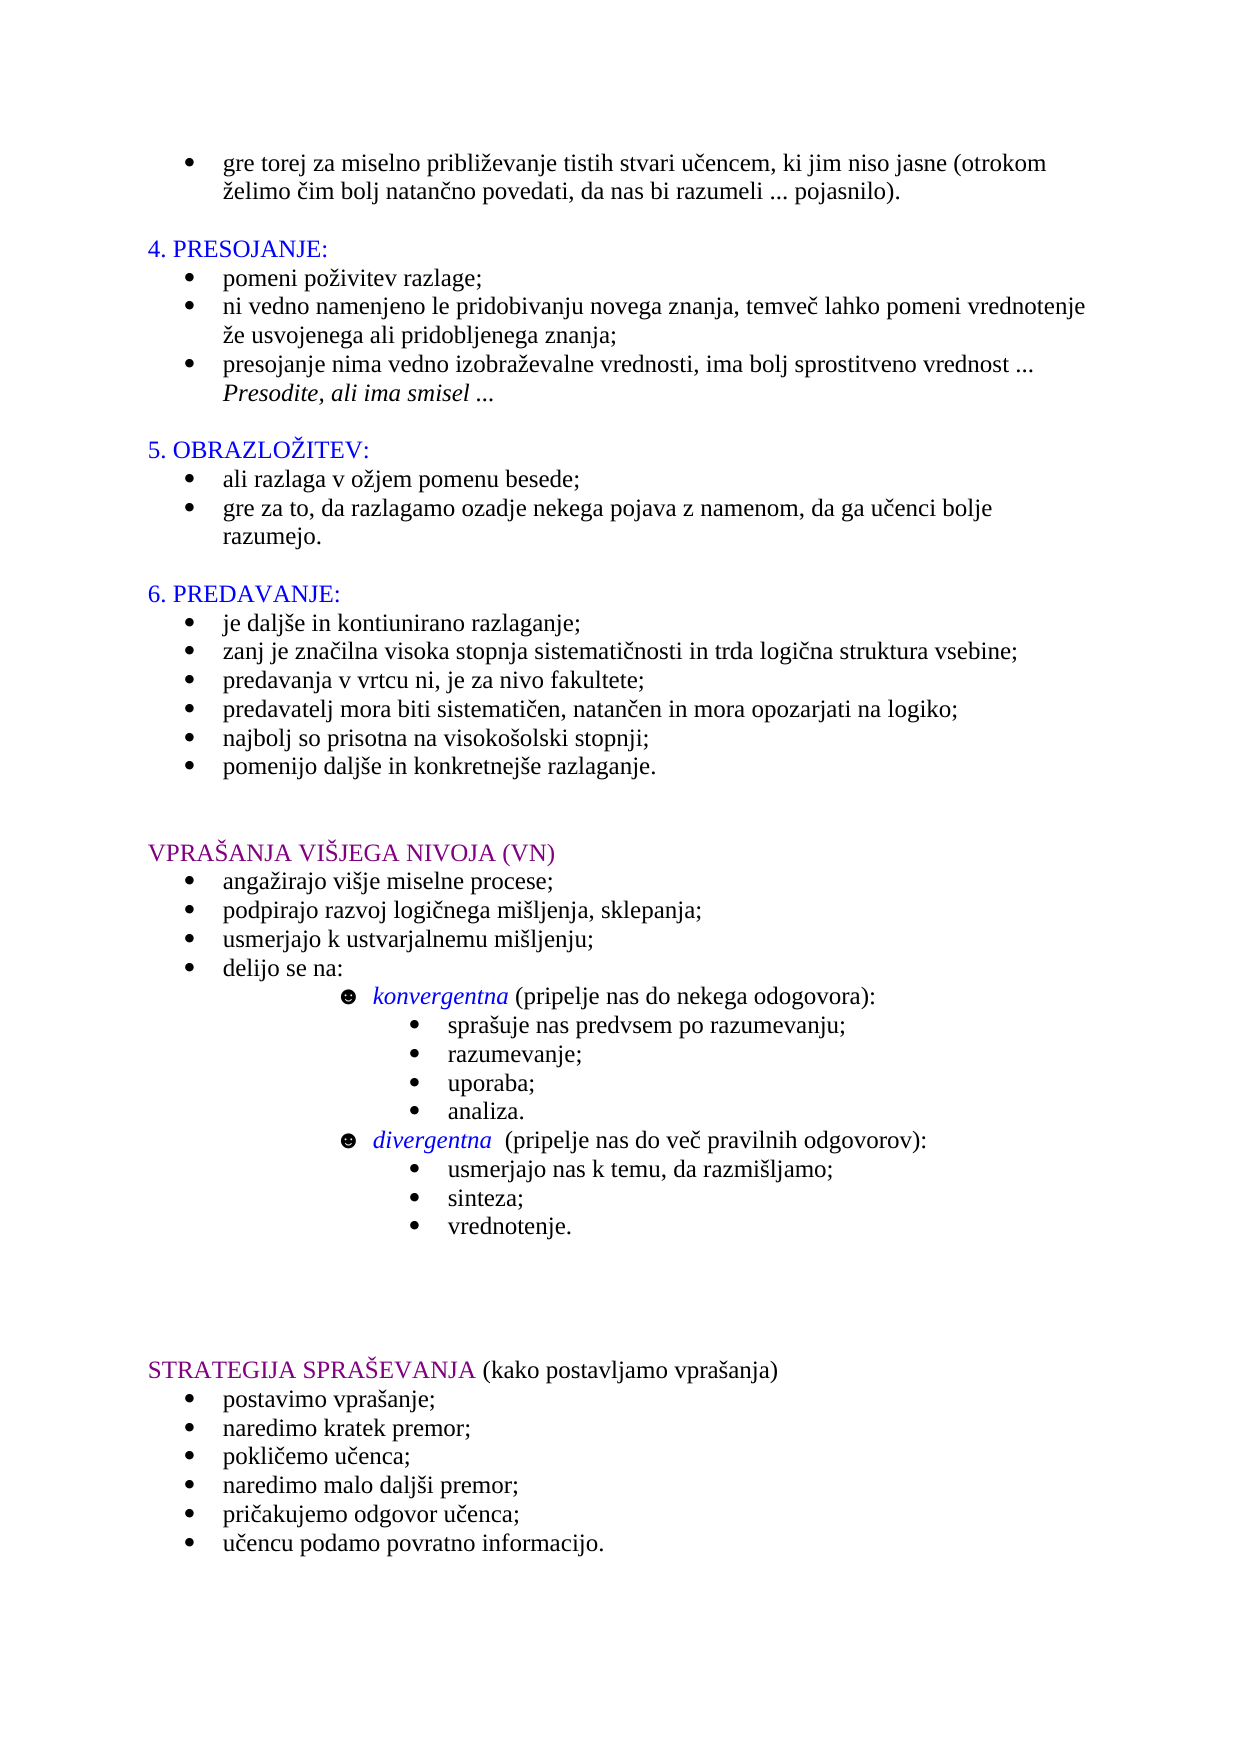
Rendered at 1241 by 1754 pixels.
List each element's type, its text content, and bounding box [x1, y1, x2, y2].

list presojanje nima vedno izobraževalne vrednosti, ima bolj sprostitveno vrednost ... Presodite, ali ima smisel ... [185, 349, 1093, 406]
list pričakujemo odgovor učenca; [185, 1499, 1093, 1528]
list divergentna (pripelje nas do več pravilnih odgovorov): [335, 1125, 1093, 1154]
list najbolj so prisotna na visokošolski stopnji; [185, 723, 1093, 751]
list vrednotenje. [410, 1211, 1093, 1240]
list analiza. [410, 1096, 1093, 1125]
list sinteza; [410, 1183, 1093, 1211]
list naredimo malo daljši premor; [185, 1470, 1093, 1499]
list pokličemo učenca; [185, 1441, 1093, 1470]
list učencu podamo povratno informacijo. [185, 1528, 1093, 1556]
list sprašuje nas predvsem po razumevanju; [410, 1010, 1093, 1039]
list usmerjajo nas k temu, da razmišljamo; [410, 1154, 1093, 1183]
list predavatelj mora biti sistematičen, natančen in mora opozarjati na logiko; [185, 694, 1093, 723]
list podpirajo razvoj logičnega mišljenja, sklepanja; [185, 895, 1093, 924]
list pomenijo daljše in konkretnejše razlaganje. [185, 751, 1093, 780]
list naredimo kratek premor; [185, 1413, 1093, 1441]
list je daljše in kontiunirano razlaganje; [185, 608, 1093, 636]
list angažirajo višje miselne procese; [185, 866, 1093, 895]
text STRATEGIJA SPRAŠEVANJA (kako postavljamo vprašanja) [148, 1355, 1093, 1384]
text VPRAŠANJA VIŠJEGA NIVOJA (VN) [148, 838, 1093, 866]
list gre torej za miselno približevanje tistih stvari učencem, ki jim niso jasne (otrokom želimo čim bolj natančno povedati, da nas bi razumeli ... pojasnilo). [185, 148, 1093, 205]
text 4. PRESOJANJE: [148, 234, 1093, 263]
list uporaba; [410, 1068, 1093, 1096]
list pomeni poživitev razlage; [185, 263, 1093, 291]
text 6. PREDAVANJE: [148, 579, 1093, 608]
list konvergentna (pripelje nas do nekega odogovora): [335, 981, 1093, 1010]
list gre za to, da razlagamo ozadje nekega pojava z namenom, da ga učenci bolje razumejo. [185, 493, 1093, 550]
list ni vedno namenjeno le pridobivanju novega znanja, temveč lahko pomeni vrednotenje že usvojenega ali pridobljenega znanja; [185, 291, 1093, 349]
list ali razlaga v ožjem pomenu besede; [185, 464, 1093, 493]
list delijo se na: [185, 953, 1093, 981]
list usmerjajo k ustvarjalnemu mišljenju; [185, 924, 1093, 953]
list razumevanje; [410, 1039, 1093, 1068]
text 5. OBRAZLOŽITEV: [148, 435, 1093, 464]
list predavanja v vrtcu ni, je za nivo fakultete; [185, 665, 1093, 694]
list postavimo vprašanje; [185, 1384, 1093, 1413]
list zanj je značilna visoka stopnja sistematičnosti in trda logična struktura vsebine; [185, 636, 1093, 665]
